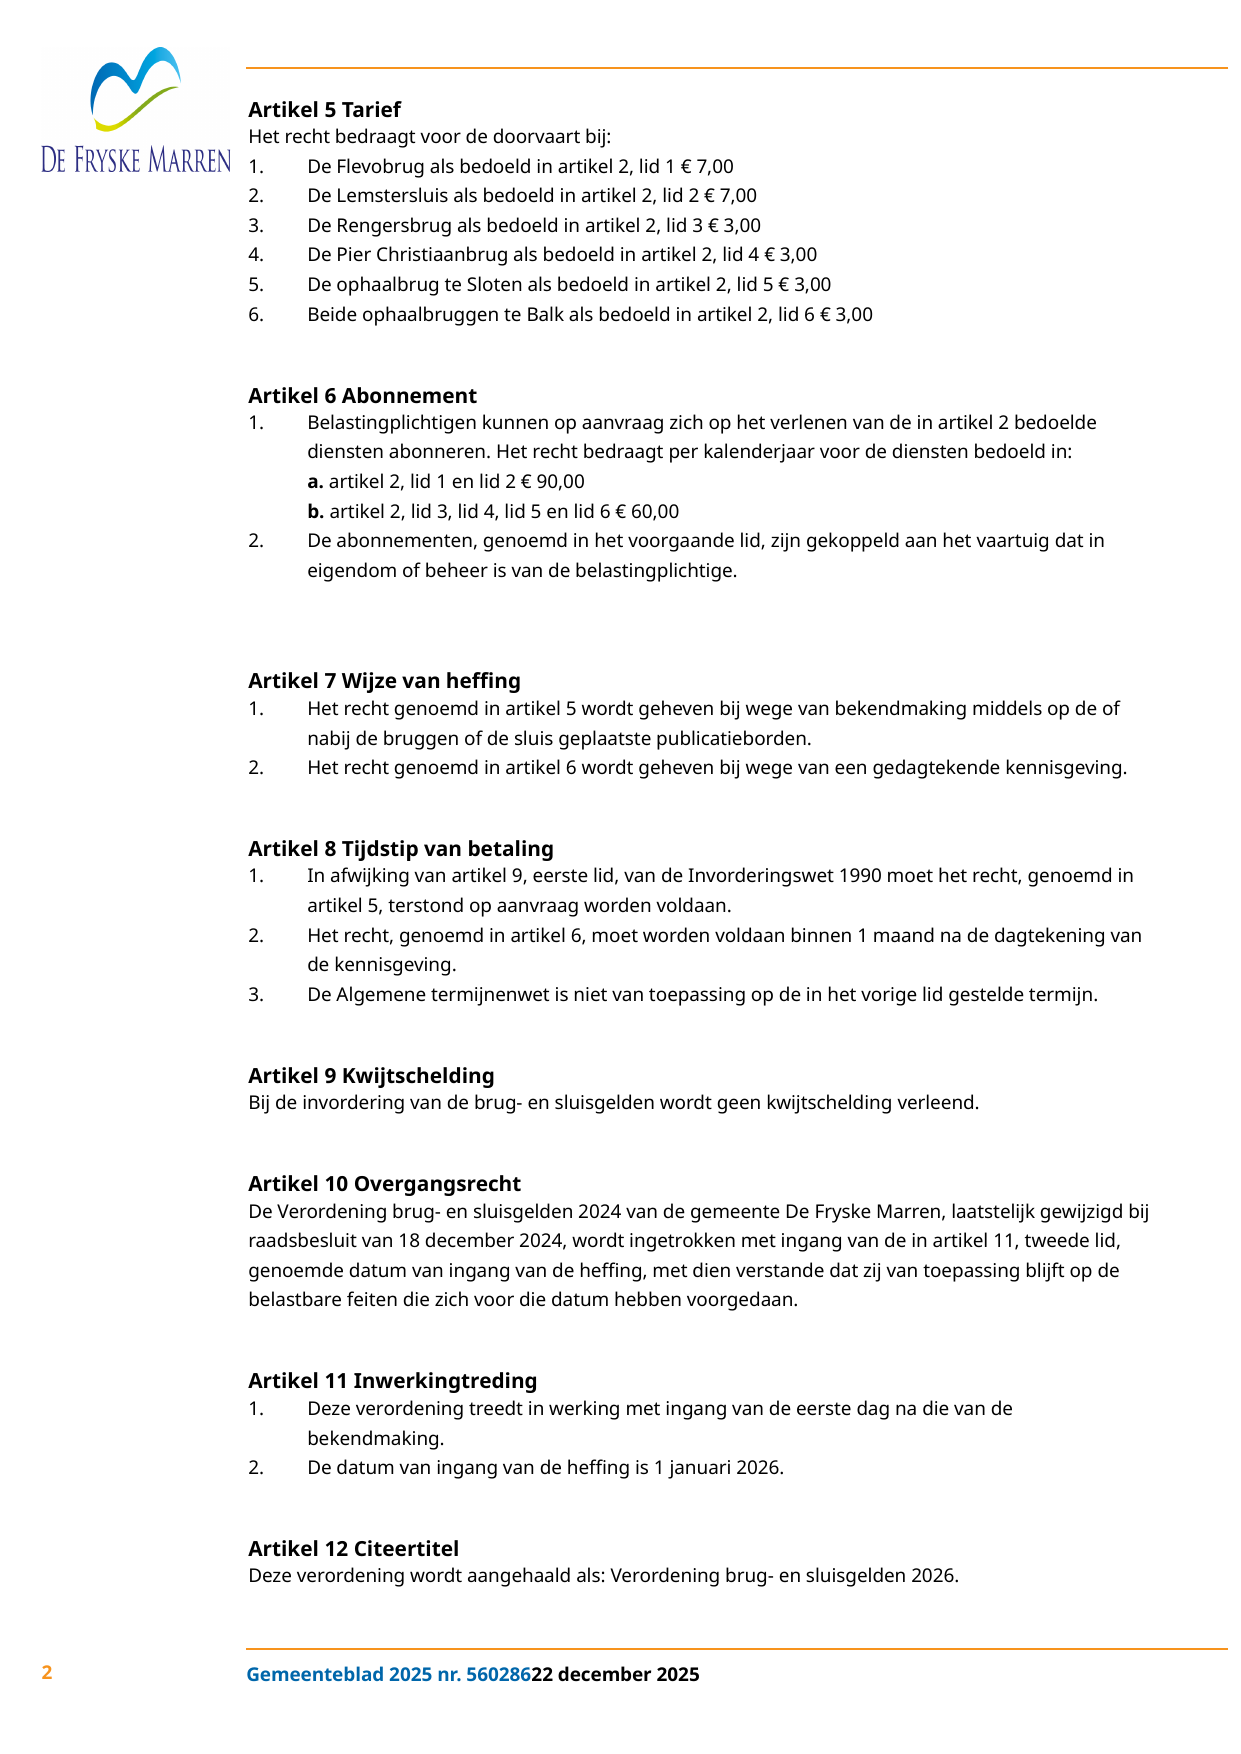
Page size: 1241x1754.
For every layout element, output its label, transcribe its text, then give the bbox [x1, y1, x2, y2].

list De ophaalbrug te Sloten als bedoeld in artikel 2, lid 5 € 3,00 [248, 271, 1152, 297]
text De Verordening brug- en sluisgelden 2024 van de gemeente De Fryske Marren, laatstelijk gewijzigd bij raadsbesluit van 18 december 2024, wordt ingetrokken met ingang van de in artikel 11, tweede lid, genoemde datum van ingang van de heffing, met dien verstande dat zij van toepassing blijft op de belastbare feiten die zich voor die datum hebben voorgedaan. [248, 1198, 1152, 1312]
list Het recht, genoemd in artikel 6, moet worden voldaan binnen 1 maand na de dagtekening van de kennisgeving. [248, 922, 1152, 977]
list a. artikel 2, lid 1 en lid 2 € 90,00 [248, 468, 1152, 494]
text Deze verordening wordt aangehaald als: Verordening brug- en sluisgelden 2026. [248, 1563, 1152, 1588]
list Het recht genoemd in artikel 5 wordt geheven bij wege van bekendmaking middels op de of nabij de bruggen of de sluis geplaatste publicatieborden. [248, 695, 1152, 750]
text Artikel 9 Kwijtschelding [248, 1061, 1152, 1089]
picture [41, 47, 231, 172]
text Artikel 8 Tijdstip van betaling [248, 834, 1152, 863]
list De Pier Christiaanbrug als bedoeld in artikel 2, lid 4 € 3,00 [248, 242, 1152, 267]
list Beide ophaalbruggen te Balk als bedoeld in artikel 2, lid 6 € 3,00 [248, 301, 1152, 326]
list De Algemene termijnenwet is niet van toepassing op de in het vorige lid gestelde termijn. [248, 981, 1152, 1007]
list Deze verordening treedt in werking met ingang van de eerste dag na die van de bekendmaking. [248, 1395, 1152, 1450]
list De Lemstersluis als bedoeld in artikel 2, lid 2 € 7,00 [248, 182, 1152, 208]
list b. artikel 2, lid 3, lid 4, lid 5 en lid 6 € 60,00 [248, 498, 1152, 524]
list Belastingplichtigen kunnen op aanvraag zich op het verlenen van de in artikel 2 bedoelde diensten abonneren. Het recht bedraagt per kalenderjaar voor de diensten bedoeld in: [248, 409, 1152, 464]
text Artikel 5 Tarief [248, 95, 1152, 123]
text Artikel 10 Overgangsrecht [248, 1169, 1152, 1198]
text Het recht bedraagt voor de doorvaart bij: [248, 123, 1152, 149]
text Bij de invordering van de brug- en sluisgelden wordt geen kwijtschelding verleend. [248, 1089, 1152, 1115]
list Het recht genoemd in artikel 6 wordt geheven bij wege van een gedagtekende kennisgeving. [248, 754, 1152, 780]
list De Flevobrug als bedoeld in artikel 2, lid 1 € 7,00 [248, 153, 1152, 178]
text Artikel 11 Inwerkingtreding [248, 1367, 1152, 1395]
text Artikel 7 Wijze van heffing [248, 667, 1152, 695]
list De datum van ingang van de heffing is 1 januari 2026. [248, 1454, 1152, 1480]
list De Rengersbrug als bedoeld in artikel 2, lid 3 € 3,00 [248, 212, 1152, 238]
text Artikel 12 Citeertitel [248, 1534, 1152, 1563]
list De abonnementen, genoemd in het voorgaande lid, zijn gekoppeld aan het vaartuig dat in eigendom of beheer is van de belastingplichtige. [248, 527, 1152, 583]
list In afwijking van artikel 9, eerste lid, van de Invorderingswet 1990 moet het recht, genoemd in artikel 5, terstond op aanvraag worden voldaan. [248, 863, 1152, 918]
text Artikel 6 Abonnement [248, 381, 1152, 409]
